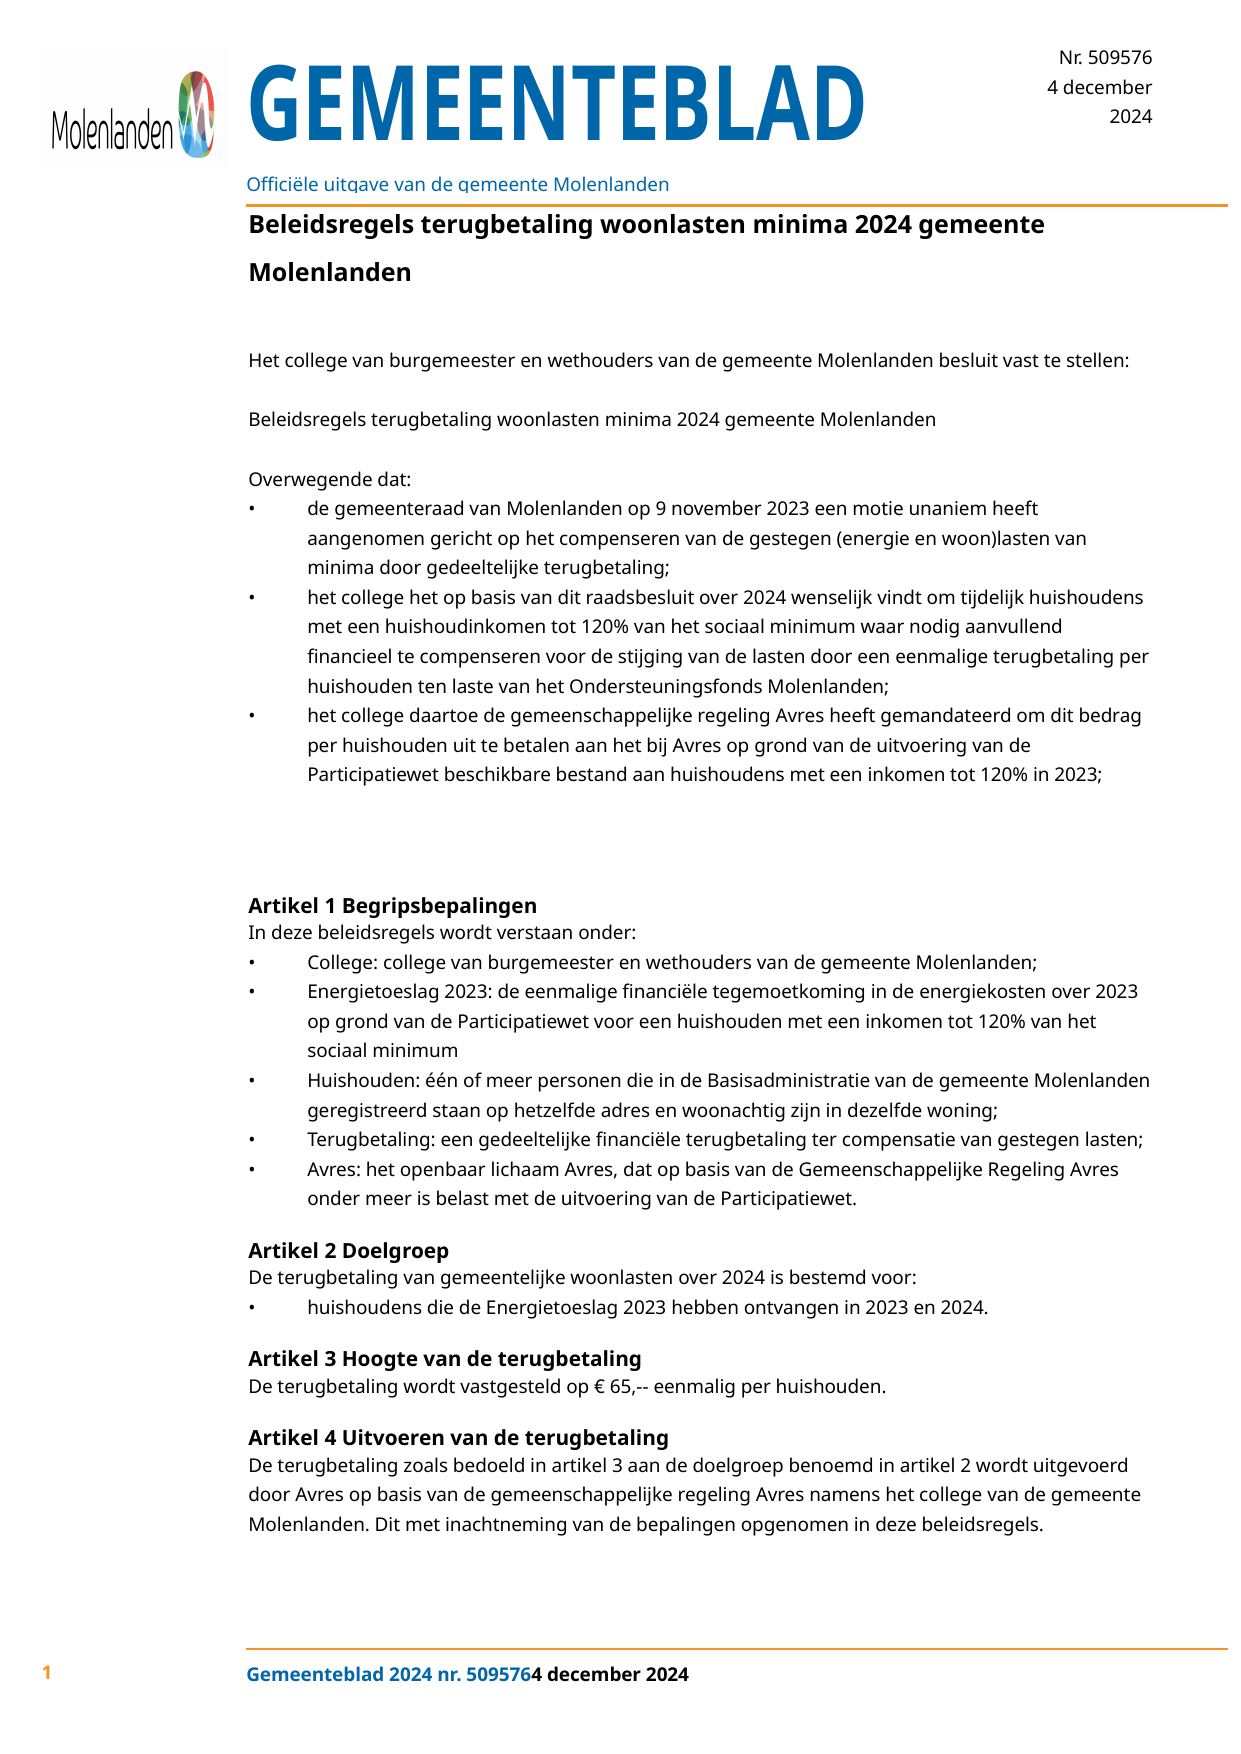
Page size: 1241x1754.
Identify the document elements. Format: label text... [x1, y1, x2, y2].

list de gemeenteraad van Molenlanden op 9 november 2023 een motie unaniem heeft aangenomen gericht op het compenseren van de gestegen (energie en woon)lasten van minima door gedeeltelijke terugbetaling; [248, 495, 1152, 580]
list Huishouden: één of meer personen die in de Basisadministratie van de gemeente Molenlanden geregistreerd staan op hetzelfde adres en woonachtig zijn in dezelfde woning; [248, 1067, 1152, 1123]
list Energietoeslag 2023: de eenmalige financiële tegemoetkoming in de energiekosten over 2023 op grond van de Participatiewet voor een huishouden met een inkomen tot 120% van het sociaal minimum [248, 978, 1152, 1063]
text Beleidsregels terugbetaling woonlasten minima 2024 gemeente Molenlanden [248, 407, 1152, 432]
text Beleidsregels terugbetaling woonlasten minima 2024 gemeente Molenlanden [248, 207, 1152, 288]
list het college het op basis van dit raadsbesluit over 2024 wenselijk vindt om tijdelijk huishoudens met een huishoudinkomen tot 120% van het sociaal minimum waar nodig aanvullend financieel te compenseren voor de stijging van de lasten door een eenmalige terugbetaling per huishouden ten laste van het Ondersteuningsfonds Molenlanden; [248, 584, 1152, 699]
text In deze beleidsregels wordt verstaan onder: [248, 919, 1152, 945]
text Artikel 3 Hoogte van de terugbetaling [248, 1344, 1152, 1373]
list het college daartoe de gemeenschappelijke regeling Avres heeft gemandateerd om dit bedrag per huishouden uit te betalen aan het bij Avres op grond van de uitvoering van de Participatiewet beschikbare bestand aan huishoudens met een inkomen tot 120% in 2023; [248, 702, 1152, 787]
list Terugbetaling: een gedeeltelijke financiële terugbetaling ter compensatie van gestegen lasten; [248, 1126, 1152, 1152]
list College: college van burgemeester en wethouders van de gemeente Molenlanden; [248, 949, 1152, 975]
text Artikel 4 Uitvoeren van de terugbetaling [248, 1423, 1152, 1452]
text Artikel 2 Doelgroep [248, 1236, 1152, 1264]
text De terugbetaling van gemeentelijke woonlasten over 2024 is bestemd voor: [248, 1264, 1152, 1290]
text Het college van burgemeester en wethouders van de gemeente Molenlanden besluit vast te stellen: [248, 347, 1152, 373]
list Avres: het openbaar lichaam Avres, dat op basis van de Gemeenschappelijke Regeling Avres onder meer is belast met de uitvoering van de Participatiewet. [248, 1156, 1152, 1211]
text De terugbetaling wordt vastgesteld op € 65,-- eenmalig per huishouden. [248, 1373, 1152, 1399]
list huishoudens die de Energietoeslag 2023 hebben ontvangen in 2023 en 2024. [248, 1294, 1152, 1320]
text De terugbetaling zoals bedoeld in artikel 3 aan de doelgroep benoemd in artikel 2 wordt uitgevoerd door Avres op basis van de gemeenschappelijke regeling Avres namens het college van de gemeente Molenlanden. Dit met inachtneming van de bepalingen opgenomen in deze beleidsregels. [248, 1452, 1152, 1537]
text Artikel 1 Begripsbepalingen [248, 891, 1152, 919]
text Overwegende dat: [248, 466, 1152, 492]
picture [41, 47, 231, 172]
